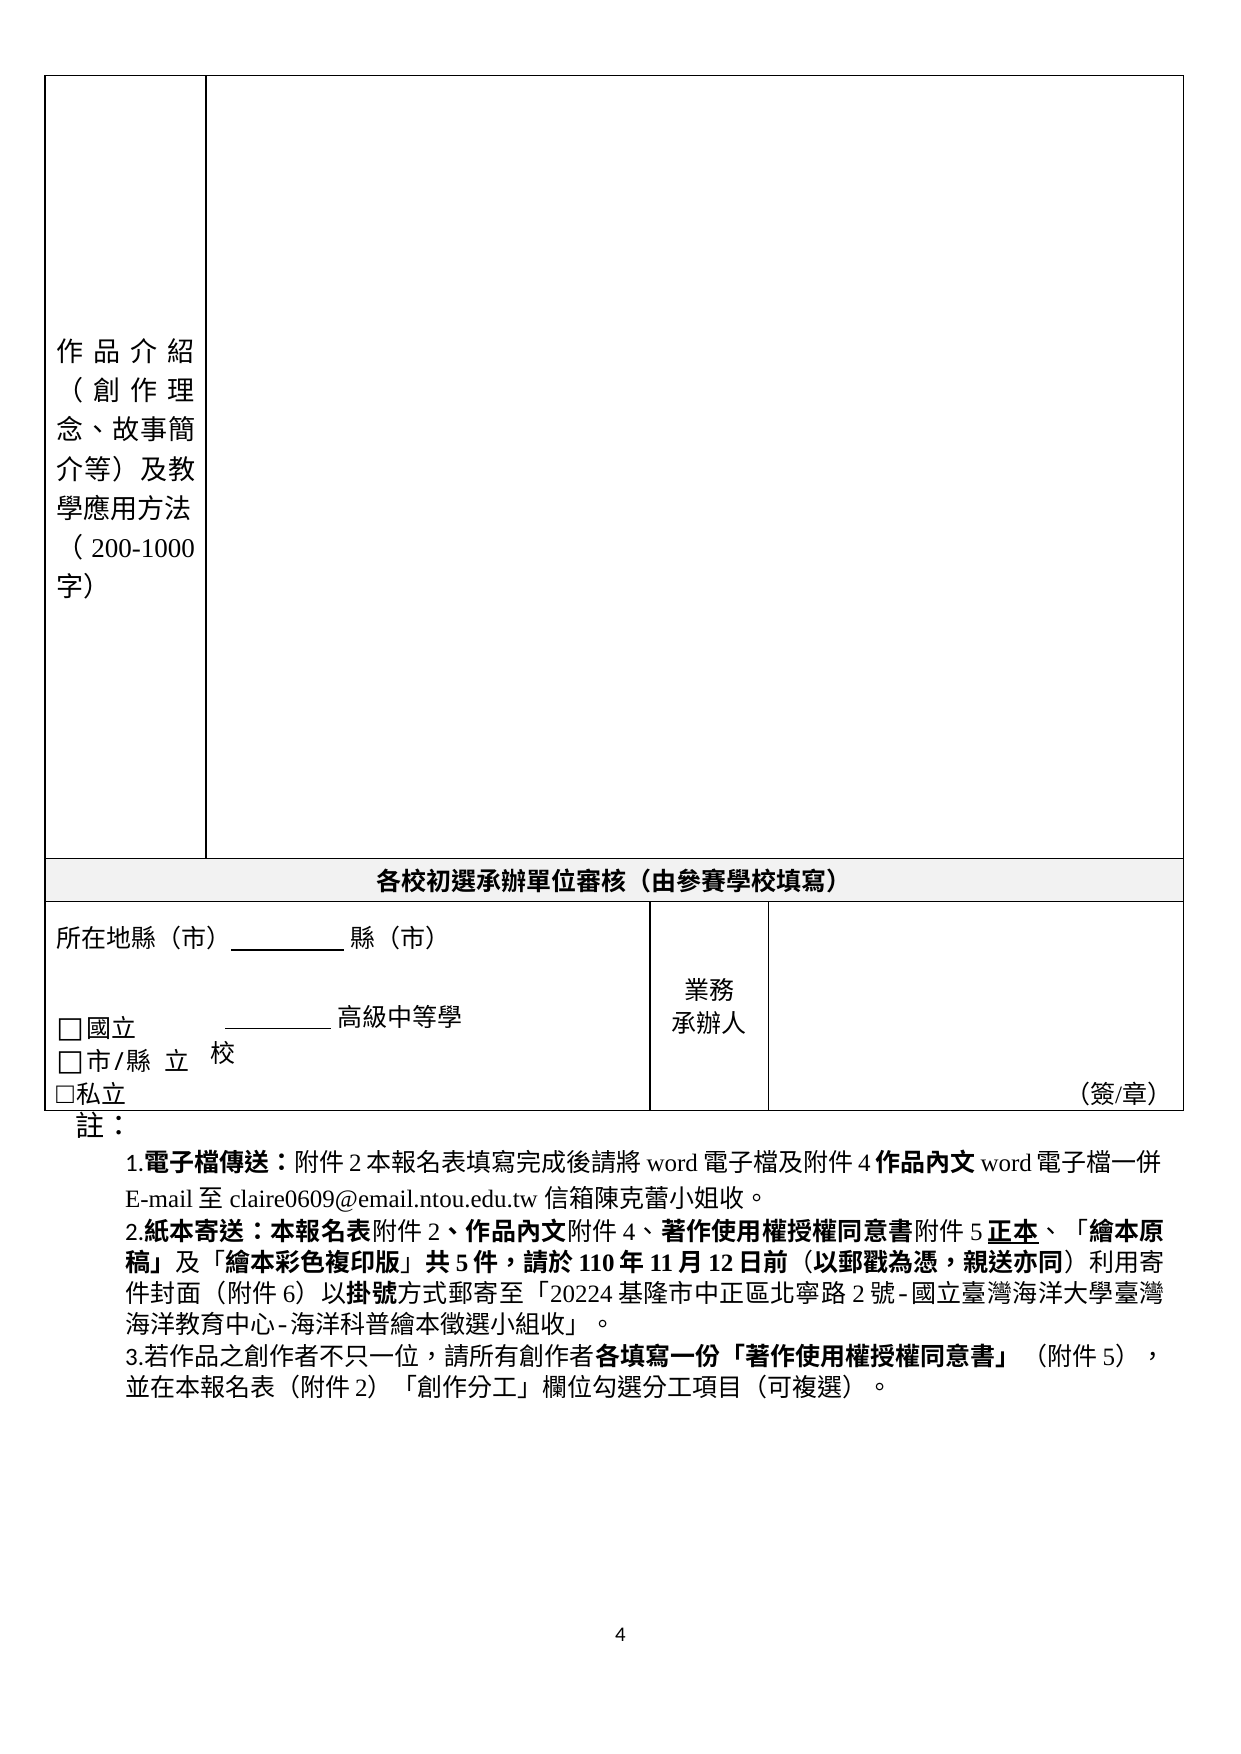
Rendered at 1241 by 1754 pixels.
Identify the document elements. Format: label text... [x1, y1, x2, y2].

list 若作品之創作者不只一位，請所有創作者各填寫一份「著作使用權授權同意書」（附件5），並在本報名表（附件2）「創作分工」欄位勾選分工項目（可複選）。 [125, 1340, 1165, 1403]
table_cell （簽/章） [769, 902, 1183, 1110]
list 紙本寄送：本報名表附件2、作品內文附件4、著作使用權授權同意書附件5正本、「繪本原稿」及「繪本彩色複印版」共5件，請於110年11月12日前（以郵戳為憑，親送亦同）利用寄件封面（附件6）以掛號方式郵寄至「20224基隆市中正區北寧路2號-國立臺灣海洋大學臺灣海洋教育中心-海洋科普繪本徵選小組收」。 [125, 1215, 1165, 1340]
table_cell 業務 承辦人 [651, 902, 768, 1110]
table_cell 各校初選承辦單位審核（由參賽學校填寫） [46, 859, 1183, 901]
list 電子檔傳送：附件2本報名表填寫完成後請將word電子檔及附件4作品內文word電子檔一併E-mail至 claire0609@email.ntou.edu.tw 信箱陳克蕾小姐收。 [125, 1143, 1165, 1215]
table_cell [207, 76, 1183, 858]
table_cell 作品介紹（創作理念、故事簡介等）及教學應用方法 （200-1000字） [46, 76, 205, 858]
table_cell 所在地縣（市） 縣（市） □ 國立 □ 市/縣 立 □ 私立 [46, 902, 649, 1110]
text 註： [75, 1111, 1165, 1143]
